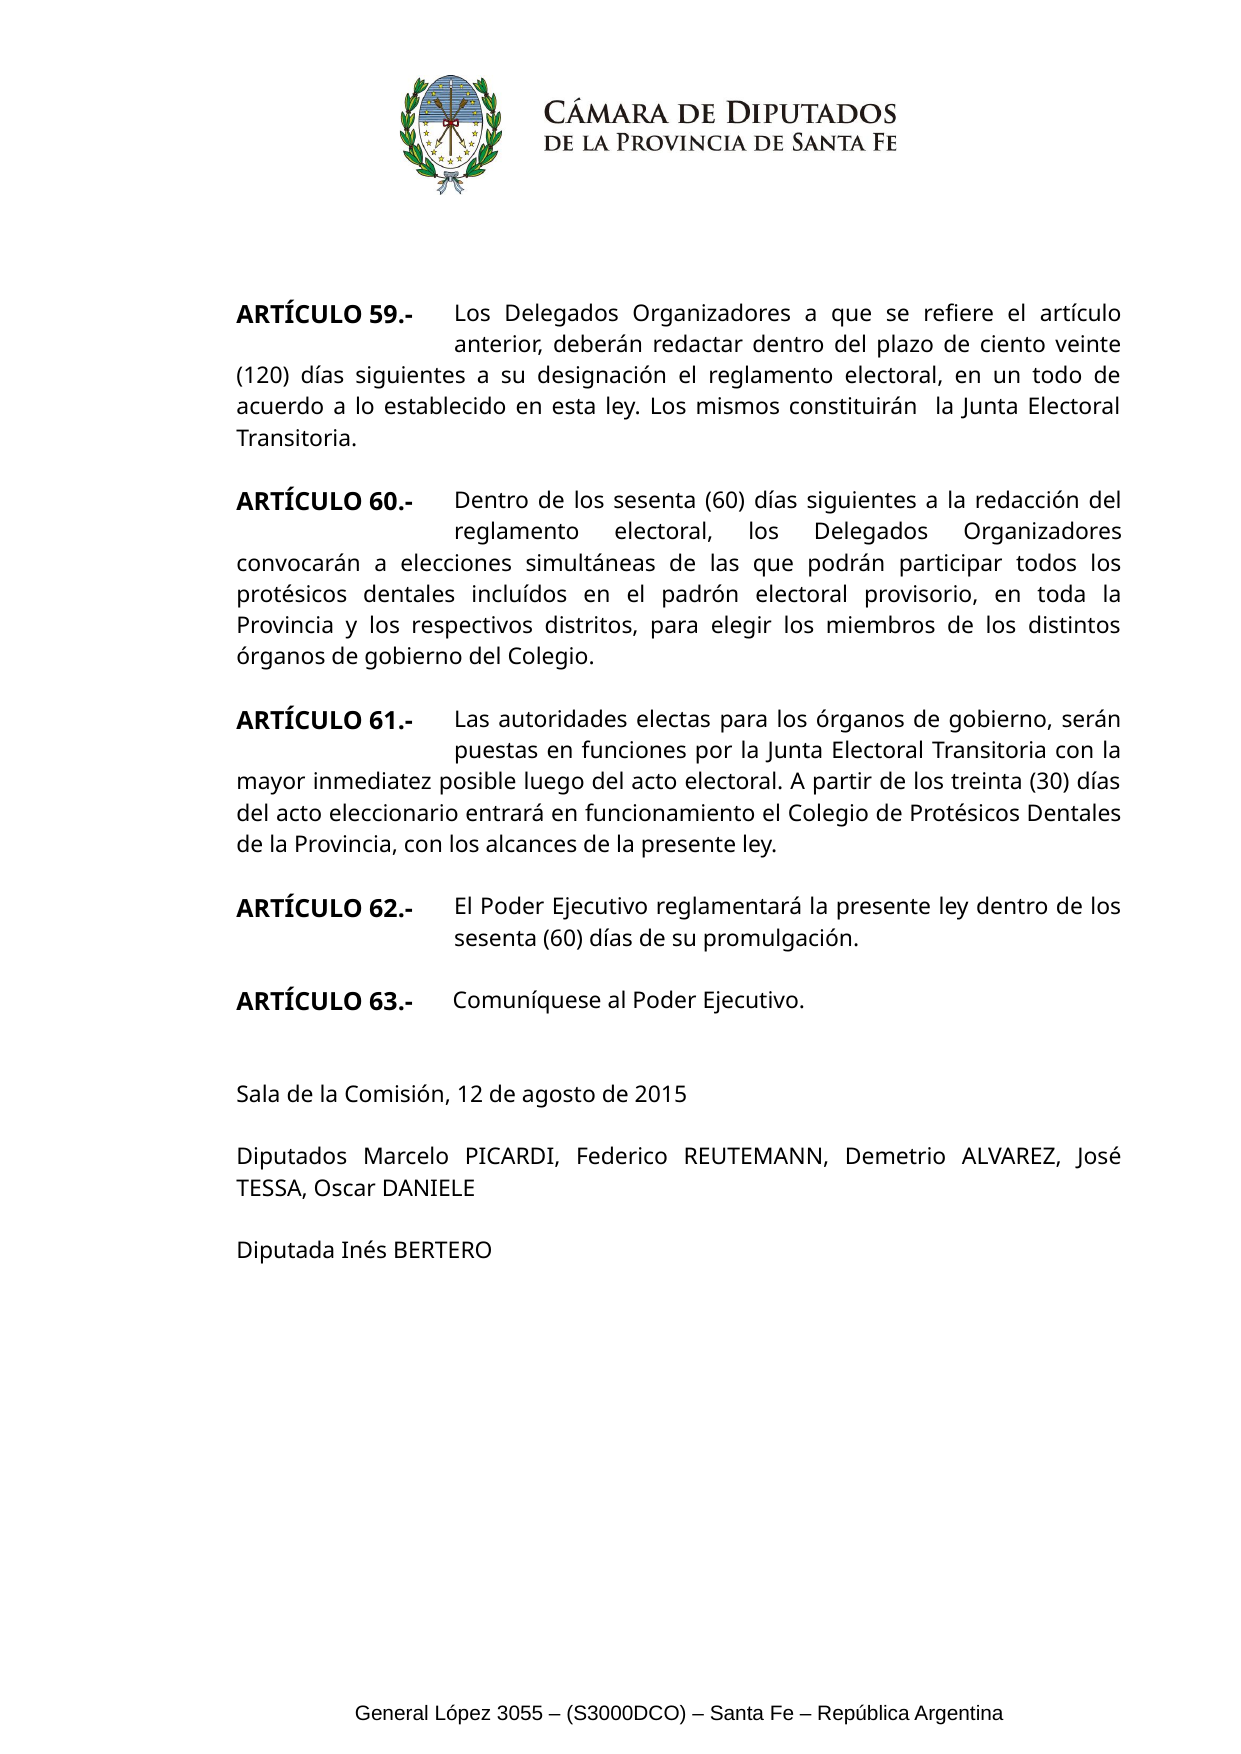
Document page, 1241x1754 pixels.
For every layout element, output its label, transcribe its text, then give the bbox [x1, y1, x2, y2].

text Comuníquese al Poder Ejecutivo. [452, 984, 1122, 1015]
table_header ARTÍCULO 62.- [236, 890, 454, 941]
text Sala de la Comisión, 12 de agosto de 2015 [236, 1078, 1122, 1109]
text Los Delegados Organizadores a que se refiere el artículo anterior, deberán redactar dentro del plazo de ciento veinte (120) días siguientes a su designación el reglamento electoral, en un todo de acuerdo a lo establecido en esta ley. Los mismos constituirán la Junta Electoral Transitoria. [236, 297, 1122, 453]
table_header ARTÍCULO 61.- [236, 703, 454, 753]
picture [399, 75, 897, 199]
text Diputados Marcelo PICARDI, Federico REUTEMANN, Demetrio ALVAREZ, José TESSA, Oscar DANIELE [236, 1140, 1122, 1203]
text Las autoridades electas para los órganos de gobierno, serán puestas en funciones por la Junta Electoral Transitoria con la mayor inmediatez posible luego del acto electoral. A partir de los treinta (30) días del acto eleccionario entrará en funcionamiento el Colegio de Protésicos Dentales de la Provincia, con los alcances de la presente ley. [236, 703, 1122, 859]
text El Poder Ejecutivo reglamentará la presente ley dentro de los sesenta (60) días de su promulgación. [236, 890, 1122, 953]
text Diputada Inés BERTERO [236, 1234, 1122, 1265]
table_header ARTÍCULO 59.- [236, 297, 454, 347]
text Dentro de los sesenta (60) días siguientes a la redacción del reglamento electoral, los Delegados Organizadores convocarán a elecciones simultáneas de las que podrán participar todos los protésicos dentales incluídos en el padrón electoral provisorio, en toda la Provincia y los respectivos distritos, para elegir los miembros de los distintos órganos de gobierno del Colegio. [236, 484, 1122, 672]
table_header ARTÍCULO 63.- [236, 984, 452, 1034]
table_header ARTÍCULO 60.- [236, 484, 454, 534]
